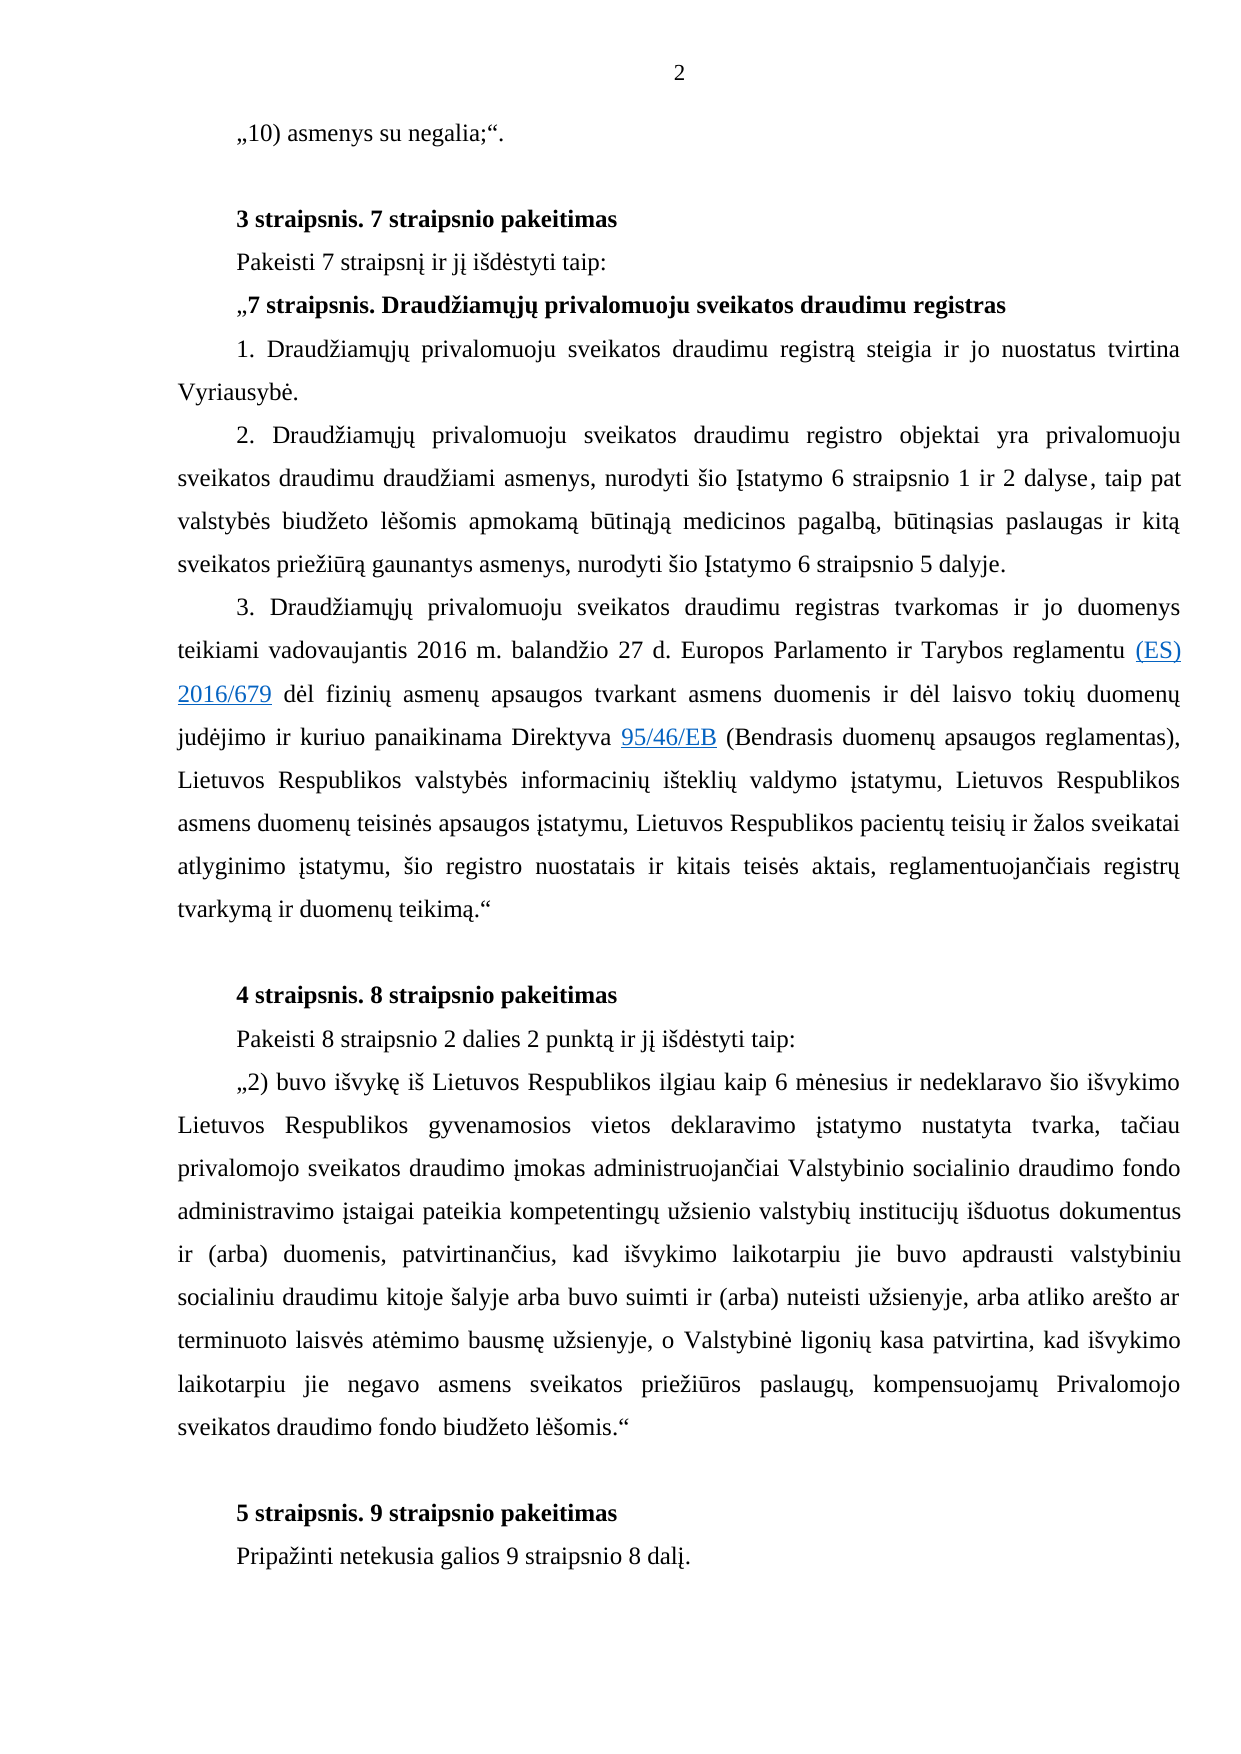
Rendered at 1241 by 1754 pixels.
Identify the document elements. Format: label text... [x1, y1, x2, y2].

text „7 straipsnis. Draudžiamųjų privalomuoju sveikatos draudimu registras [177, 291, 1181, 319]
text 4 straipsnis. 8 straipsnio pakeitimas [177, 981, 1181, 1009]
text 1. Draudžiamųjų privalomuoju sveikatos draudimu registrą steigia ir jo nuostatus tvirtina Vyriausybė. [177, 334, 1181, 406]
text Pakeisti 7 straipsnį ir jį išdėstyti taip: [236, 247, 1181, 276]
text 3 straipsnis. 7 straipsnio pakeitimas [177, 204, 1181, 233]
text Pripažinti netekusia galios 9 straipsnio 8 dalį. [177, 1541, 1181, 1570]
text 3. Draudžiamųjų privalomuoju sveikatos draudimu registras tvarkomas ir jo duomenys teikiami vadovaujantis 2016 m. balandžio 27 d. Europos Parlamento ir Tarybos reglamentu (ES) 2016/679 dėl fizinių asmenų apsaugos tvarkant asmens duomenis ir dėl laisvo tokių duomenų judėjimo ir kuriuo panaikinama Direktyva 95/46/EB (Bendrasis duomenų apsaugos reglamentas), Lietuvos Respublikos valstybės informacinių išteklių valdymo įstatymu, Lietuvos Respublikos asmens duomenų teisinės apsaugos įstatymu, Lietuvos Respublikos pacientų teisių ir žalos sveikatai atlyginimo įstatymu, šio registro nuostatais ir kitais teisės aktais, reglamentuojančiais registrų tvarkymą ir duomenų teikimą.“ [177, 592, 1181, 923]
text Pakeisti 8 straipsnio 2 dalies 2 punktą ir jį išdėstyti taip: [236, 1024, 1181, 1052]
text 5 straipsnis. 9 straipsnio pakeitimas [177, 1498, 1181, 1527]
text „2) buvo išvykę iš Lietuvos Respublikos ilgiau kaip 6 mėnesius ir nedeklaravo šio išvykimo Lietuvos Respublikos gyvenamosios vietos deklaravimo įstatymo nustatyta tvarka, tačiau privalomojo sveikatos draudimo įmokas administruojančiai Valstybinio socialinio draudimo fondo administravimo įstaigai pateikia kompetentingų užsienio valstybių institucijų išduotus dokumentus ir (arba) duomenis, patvirtinančius, kad išvykimo laikotarpiu jie buvo apdrausti valstybiniu socialiniu draudimu kitoje šalyje arba buvo suimti ir (arba) nuteisti užsienyje, arba atliko arešto ar terminuoto laisvės atėmimo bausmę užsienyje, o Valstybinė ligonių kasa patvirtina, kad išvykimo laikotarpiu jie negavo asmens sveikatos priežiūros paslaugų, kompensuojamų Privalomojo sveikatos draudimo fondo biudžeto lėšomis.“ [177, 1067, 1181, 1441]
text „10) asmenys su negalia;“. [177, 118, 1181, 147]
text 2. Draudžiamųjų privalomuoju sveikatos draudimu registro objektai yra privalomuoju sveikatos draudimu draudžiami asmenys, nurodyti šio Įstatymo 6 straipsnio 1 ir 2 dalyse, taip pat valstybės biudžeto lėšomis apmokamą būtinąją medicinos pagalbą, būtinąsias paslaugas ir kitą sveikatos priežiūrą gaunantys asmenys, nurodyti šio Įstatymo 6 straipsnio 5 dalyje. [177, 420, 1181, 578]
